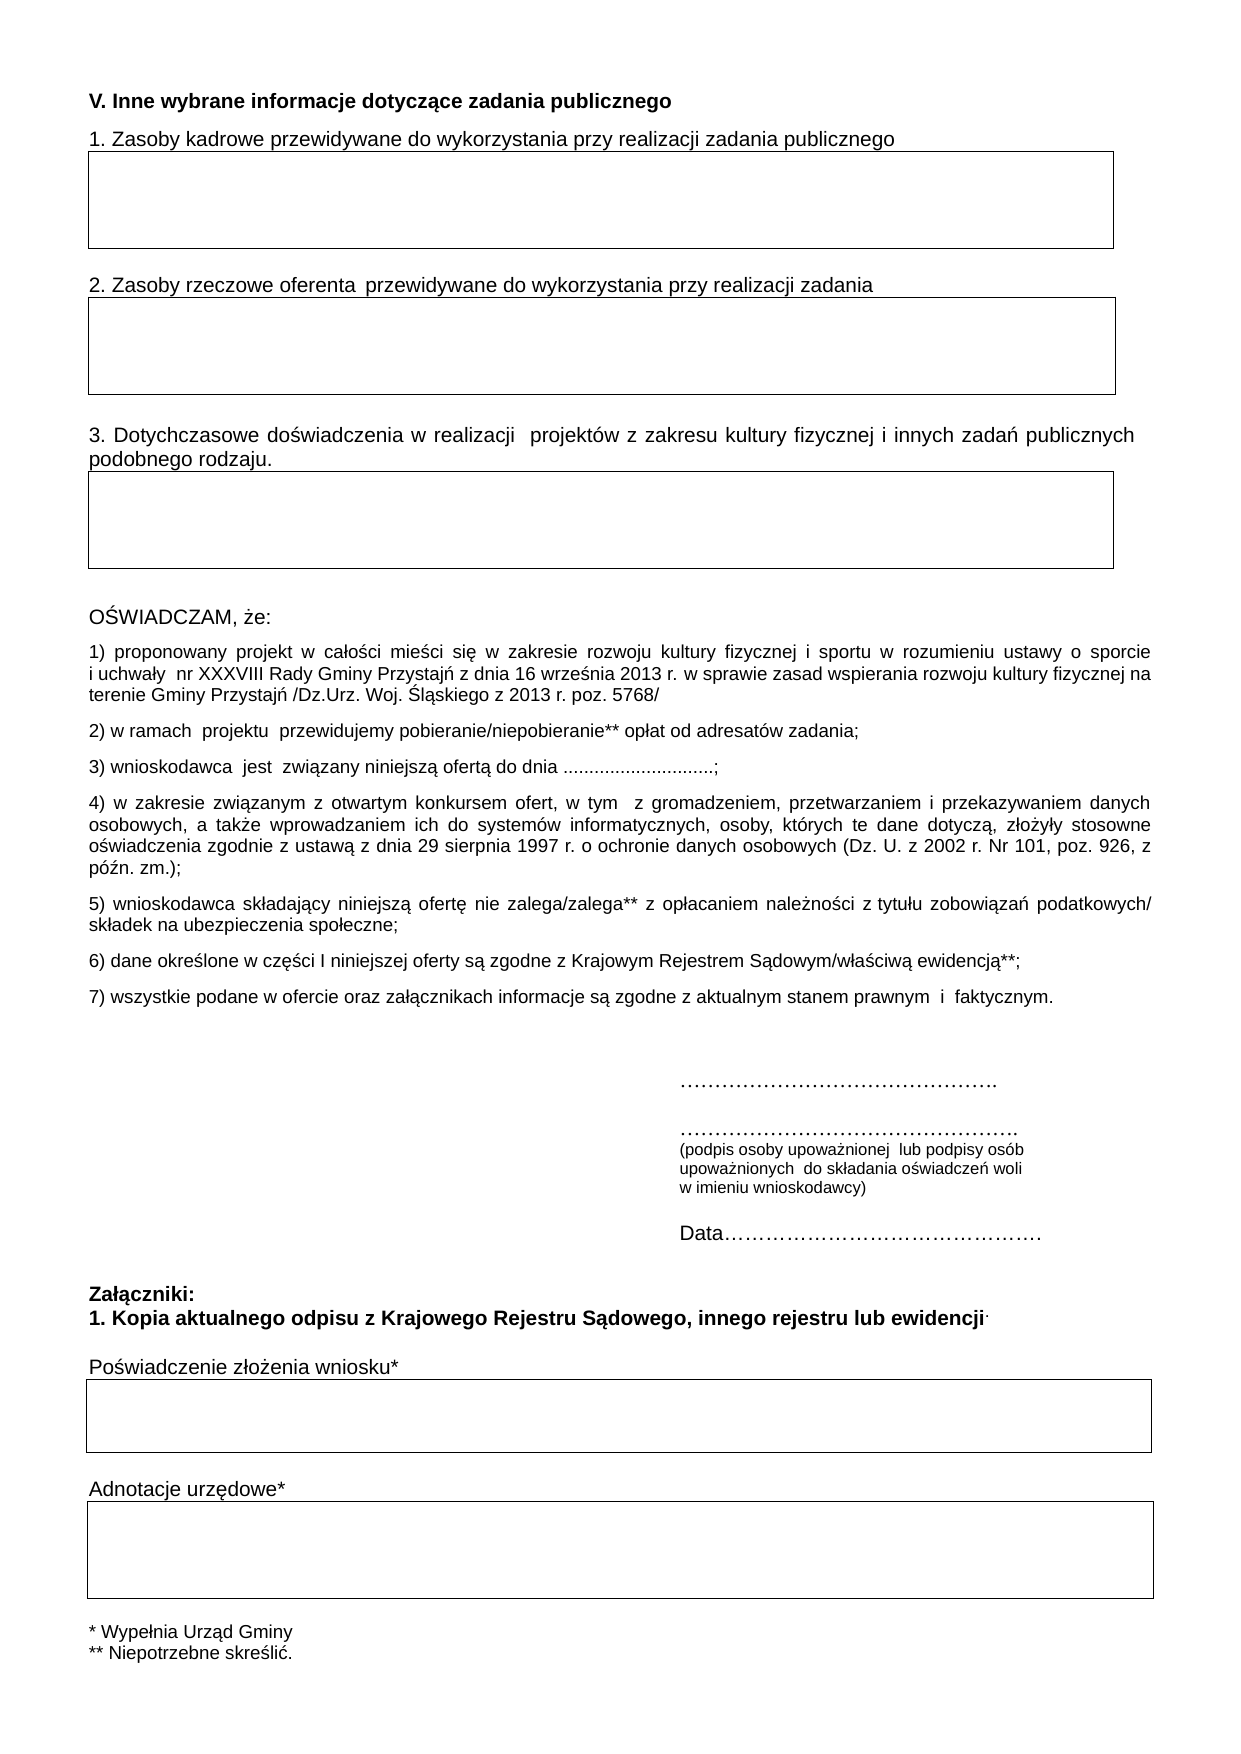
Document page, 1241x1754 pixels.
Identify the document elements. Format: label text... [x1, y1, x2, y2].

text Poświadczenie złożenia wniosku* [88, 1355, 1152, 1379]
text Załączniki: [88, 1282, 1152, 1306]
text upoważnionych do składania oświadczeń woli [88, 1159, 1163, 1178]
text 1. Zasoby kadrowe przewidywane do wykorzystania przy realizacji zadania publicznego [88, 127, 1137, 151]
table_header [89, 472, 1113, 568]
table_header [89, 298, 1115, 393]
text ………………………………………. [88, 1068, 1163, 1092]
text (podpis osoby upoważnionej lub podpisy osób [88, 1140, 1163, 1159]
text 6) dane określone w części I niniejszej oferty są zgodne z Krajowym Rejestrem Sądowym/właściwą ewidencją**; [88, 950, 1152, 972]
text 2) w ramach projektu przewidujemy pobieranie/niepobieranie** opłat od adresatów zadania; [88, 720, 1152, 742]
text Adnotacje urzędowe* [88, 1477, 1152, 1501]
text V. Inne wybrane informacje dotyczące zadania publicznego [88, 88, 1137, 112]
table_header [89, 152, 1113, 248]
text …………………………………………. [88, 1116, 1163, 1140]
text 5) wnioskodawca składający niniejszą ofertę nie zalega/zalega** z opłacaniem należności z tytułu zobowiązań podatkowych/ składek na ubezpieczenia społeczne; [88, 893, 1152, 936]
text w imieniu wnioskodawcy) [88, 1178, 1163, 1197]
text 4) w zakresie związanym z otwartym konkursem ofert, w tym z gromadzeniem, przetwarzaniem i przekazywaniem danych osobowych, a także wprowadzaniem ich do systemów informatycznych, osoby, których te dane dotyczą, złożyły stosowne oświadczenia zgodnie z ustawą z dnia 29 sierpnia 1997 r. o ochronie danych osobowych (Dz. U. z 2002 r. Nr 101, poz. 926, z późn. zm.); [88, 792, 1152, 878]
text 1. Kopia aktualnego odpisu z Krajowego Rejestru Sądowego, innego rejestru lub ewidencji. [88, 1306, 1152, 1330]
text OŚWIADCZAM, że: [88, 605, 1152, 629]
table_header [87, 1380, 1151, 1452]
text 2. Zasoby rzeczowe oferenta przewidywane do wykorzystania przy realizacji zadania [88, 273, 1137, 297]
text * Wypełnia Urząd Gminy [88, 1620, 1152, 1642]
table_header [88, 1502, 1153, 1598]
text Data………………………………………. [88, 1221, 1163, 1245]
text 1) proponowany projekt w całości mieści się w zakresie rozwoju kultury fizycznej i sportu w rozumieniu ustawy o sporcie i uchwały nr XXXVIII Rady Gminy Przystajń z dnia 16 września 2013 r. w sprawie zasad wspierania rozwoju kultury fizycznej na terenie Gminy Przystajń /Dz.Urz. Woj. Śląskiego z 2013 r. poz. 5768/ [88, 641, 1152, 706]
text ** Niepotrzebne skreślić. [88, 1642, 1152, 1663]
text 3. Dotychczasowe doświadczenia w realizacji projektów z zakresu kultury fizycznej i innych zadań publicznych podobnego rodzaju. [88, 423, 1137, 471]
text 3) wnioskodawca jest związany niniejszą ofertą do dnia .............................; [88, 756, 1152, 778]
text 7) wszystkie podane w ofercie oraz załącznikach informacje są zgodne z aktualnym stanem prawnym i faktycznym. [88, 986, 1152, 1008]
